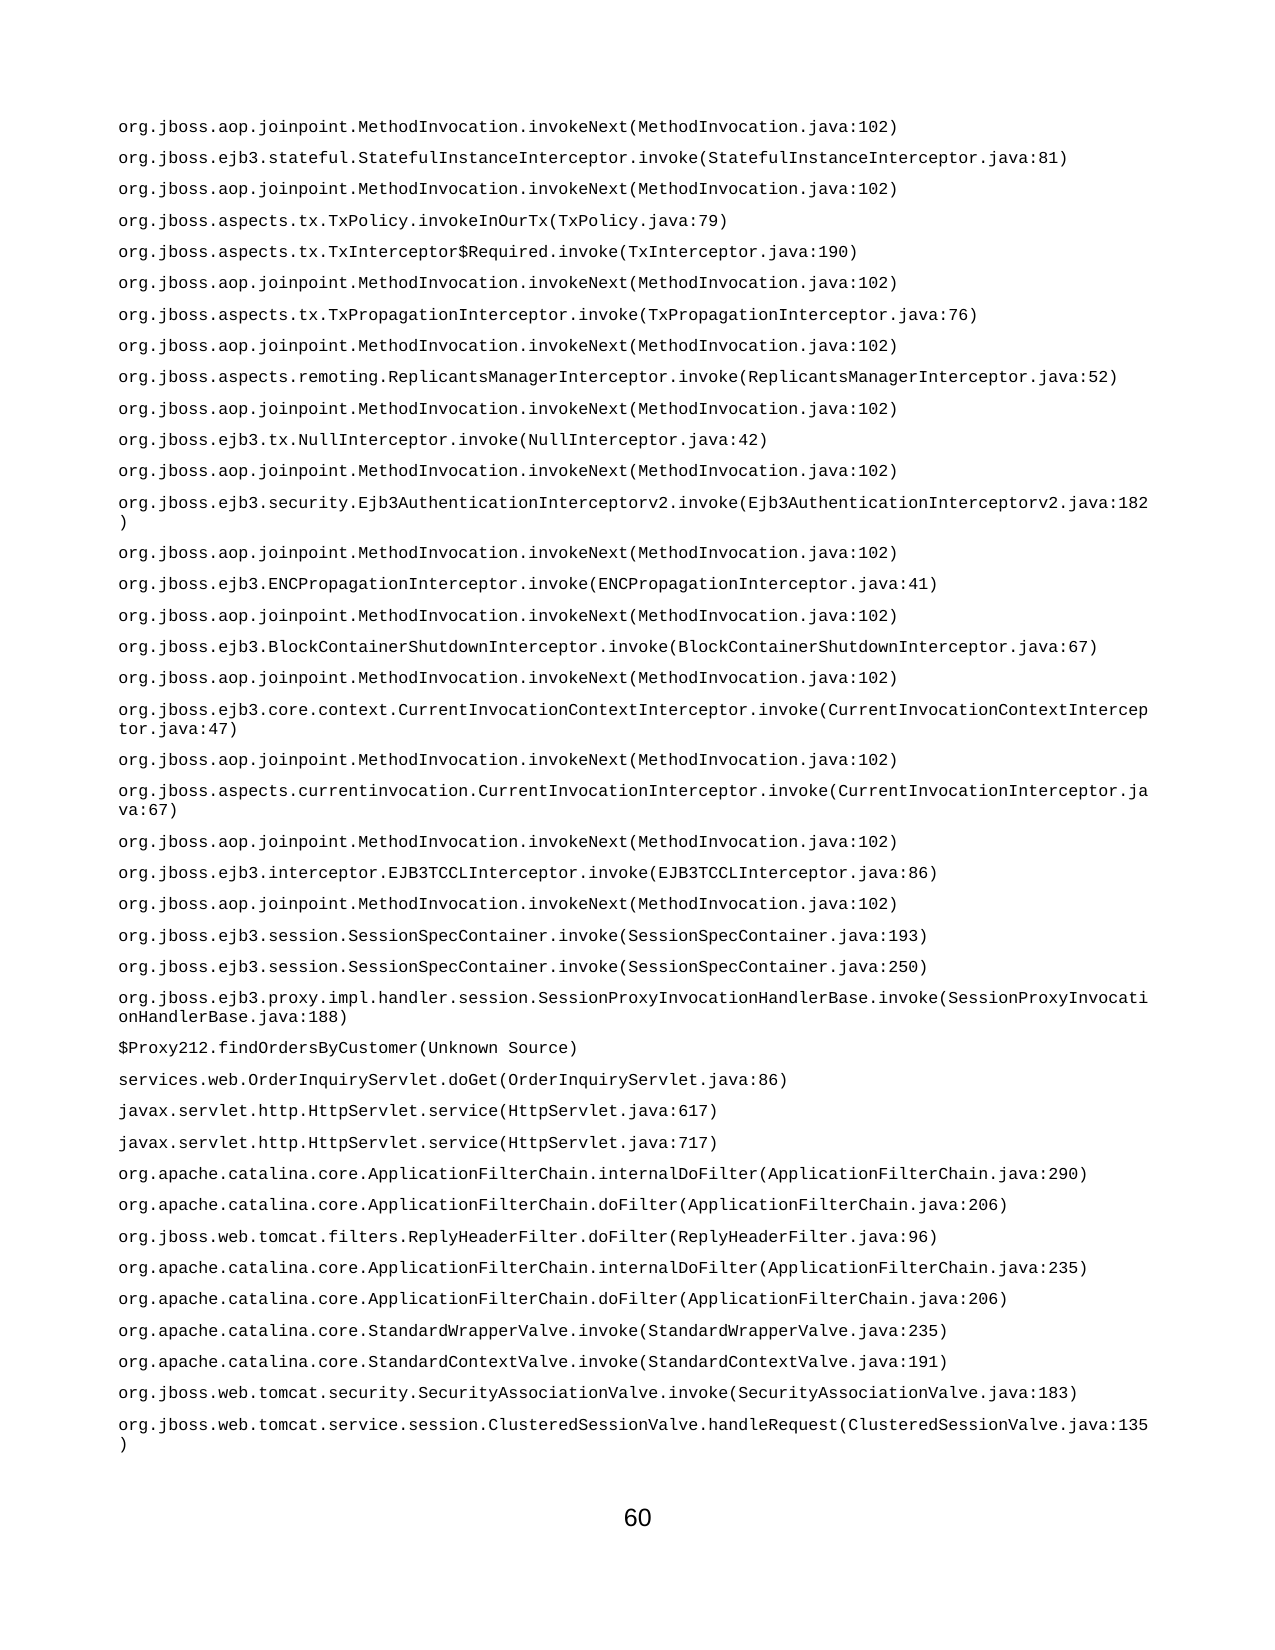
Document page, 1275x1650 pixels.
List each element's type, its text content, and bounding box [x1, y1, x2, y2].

text org.jboss.aop.joinpoint.MethodInvocation.invokeNext(MethodInvocation.java:102) [118, 607, 1157, 626]
text org.jboss.ejb3.proxy.impl.handler.session.SessionProxyInvocationHandlerBase.invoke(SessionProxyInvocationHandlerBase.java:188) [118, 990, 1157, 1028]
text org.jboss.aop.joinpoint.MethodInvocation.invokeNext(MethodInvocation.java:102) [118, 544, 1157, 563]
text org.jboss.aspects.tx.TxPolicy.invokeInOurTx(TxPolicy.java:79) [118, 212, 1157, 231]
text org.jboss.aop.joinpoint.MethodInvocation.invokeNext(MethodInvocation.java:102) [118, 670, 1157, 689]
text org.jboss.ejb3.security.Ejb3AuthenticationInterceptorv2.invoke(Ejb3AuthenticationInterceptorv2.java:182) [118, 494, 1157, 532]
text org.jboss.aop.joinpoint.MethodInvocation.invokeNext(MethodInvocation.java:102) [118, 118, 1157, 137]
text org.apache.catalina.core.ApplicationFilterChain.doFilter(ApplicationFilterChain.java:206) [118, 1197, 1157, 1216]
text org.jboss.ejb3.core.context.CurrentInvocationContextInterceptor.invoke(CurrentInvocationContextInterceptor.java:47) [118, 701, 1157, 739]
text org.jboss.ejb3.interceptor.EJB3TCCLInterceptor.invoke(EJB3TCCLInterceptor.java:86) [118, 864, 1157, 883]
text org.jboss.ejb3.tx.NullInterceptor.invoke(NullInterceptor.java:42) [118, 432, 1157, 451]
text org.jboss.web.tomcat.filters.ReplyHeaderFilter.doFilter(ReplyHeaderFilter.java:96) [118, 1228, 1157, 1247]
text org.jboss.aspects.tx.TxPropagationInterceptor.invoke(TxPropagationInterceptor.java:76) [118, 306, 1157, 325]
text org.jboss.aop.joinpoint.MethodInvocation.invokeNext(MethodInvocation.java:102) [118, 400, 1157, 419]
text org.apache.catalina.core.StandardWrapperValve.invoke(StandardWrapperValve.java:235) [118, 1322, 1157, 1341]
text org.jboss.aop.joinpoint.MethodInvocation.invokeNext(MethodInvocation.java:102) [118, 275, 1157, 294]
text org.jboss.ejb3.session.SessionSpecContainer.invoke(SessionSpecContainer.java:250) [118, 958, 1157, 977]
text org.jboss.ejb3.stateful.StatefulInstanceInterceptor.invoke(StatefulInstanceInterceptor.java:81) [118, 149, 1157, 168]
text org.jboss.ejb3.ENCPropagationInterceptor.invoke(ENCPropagationInterceptor.java:41) [118, 576, 1157, 595]
text org.jboss.ejb3.session.SessionSpecContainer.invoke(SessionSpecContainer.java:193) [118, 927, 1157, 946]
text org.jboss.web.tomcat.service.session.ClusteredSessionValve.handleRequest(ClusteredSessionValve.java:135) [118, 1416, 1157, 1454]
text org.jboss.aop.joinpoint.MethodInvocation.invokeNext(MethodInvocation.java:102) [118, 833, 1157, 852]
text javax.servlet.http.HttpServlet.service(HttpServlet.java:617) [118, 1103, 1157, 1122]
text org.jboss.web.tomcat.security.SecurityAssociationValve.invoke(SecurityAssociationValve.java:183) [118, 1385, 1157, 1404]
text org.apache.catalina.core.ApplicationFilterChain.internalDoFilter(ApplicationFilterChain.java:290) [118, 1166, 1157, 1184]
text org.apache.catalina.core.StandardContextValve.invoke(StandardContextValve.java:191) [118, 1354, 1157, 1372]
text org.apache.catalina.core.ApplicationFilterChain.doFilter(ApplicationFilterChain.java:206) [118, 1291, 1157, 1310]
text org.jboss.ejb3.BlockContainerShutdownInterceptor.invoke(BlockContainerShutdownInterceptor.java:67) [118, 639, 1157, 657]
text org.jboss.aspects.currentinvocation.CurrentInvocationInterceptor.invoke(CurrentInvocationInterceptor.java:67) [118, 783, 1157, 821]
text org.jboss.aop.joinpoint.MethodInvocation.invokeNext(MethodInvocation.java:102) [118, 896, 1157, 915]
text $Proxy212.findOrdersByCustomer(Unknown Source) [118, 1040, 1157, 1059]
text services.web.OrderInquiryServlet.doGet(OrderInquiryServlet.java:86) [118, 1071, 1157, 1090]
text javax.servlet.http.HttpServlet.service(HttpServlet.java:717) [118, 1134, 1157, 1153]
text org.jboss.aop.joinpoint.MethodInvocation.invokeNext(MethodInvocation.java:102) [118, 338, 1157, 356]
text org.jboss.aspects.tx.TxInterceptor$Required.invoke(TxInterceptor.java:190) [118, 243, 1157, 262]
text org.jboss.aop.joinpoint.MethodInvocation.invokeNext(MethodInvocation.java:102) [118, 752, 1157, 770]
text org.jboss.aop.joinpoint.MethodInvocation.invokeNext(MethodInvocation.java:102) [118, 181, 1157, 200]
text org.jboss.aspects.remoting.ReplicantsManagerInterceptor.invoke(ReplicantsManagerInterceptor.java:52) [118, 369, 1157, 388]
text org.apache.catalina.core.ApplicationFilterChain.internalDoFilter(ApplicationFilterChain.java:235) [118, 1259, 1157, 1278]
text org.jboss.aop.joinpoint.MethodInvocation.invokeNext(MethodInvocation.java:102) [118, 463, 1157, 482]
